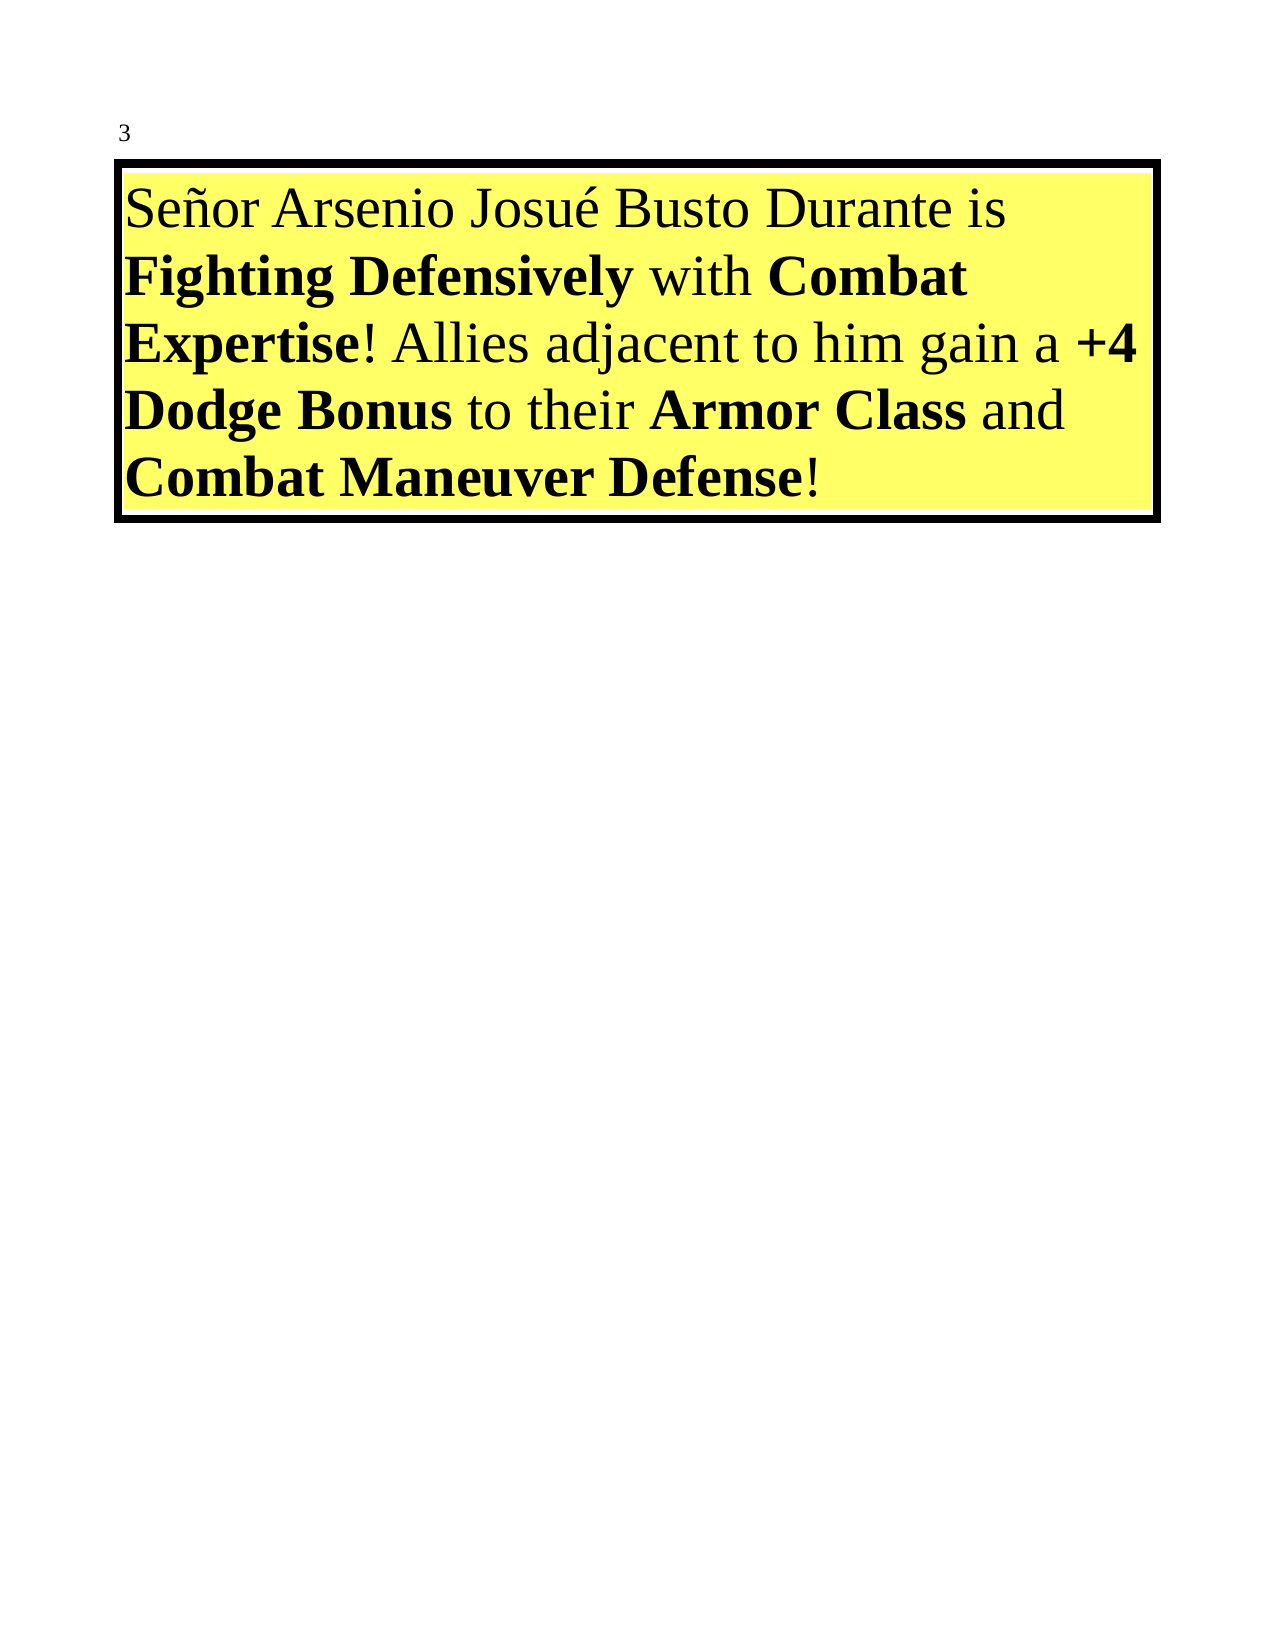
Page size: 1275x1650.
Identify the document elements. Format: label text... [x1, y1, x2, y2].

text 3 [118, 118, 1157, 147]
table_header Señor Arsenio Josué Busto Durante is Fighting Defensively with Combat Expertise! Allies adjacent to him gain a +4 Dodge Bonus to their Armor Class and Combat Maneuver Defense! [122, 168, 1153, 514]
